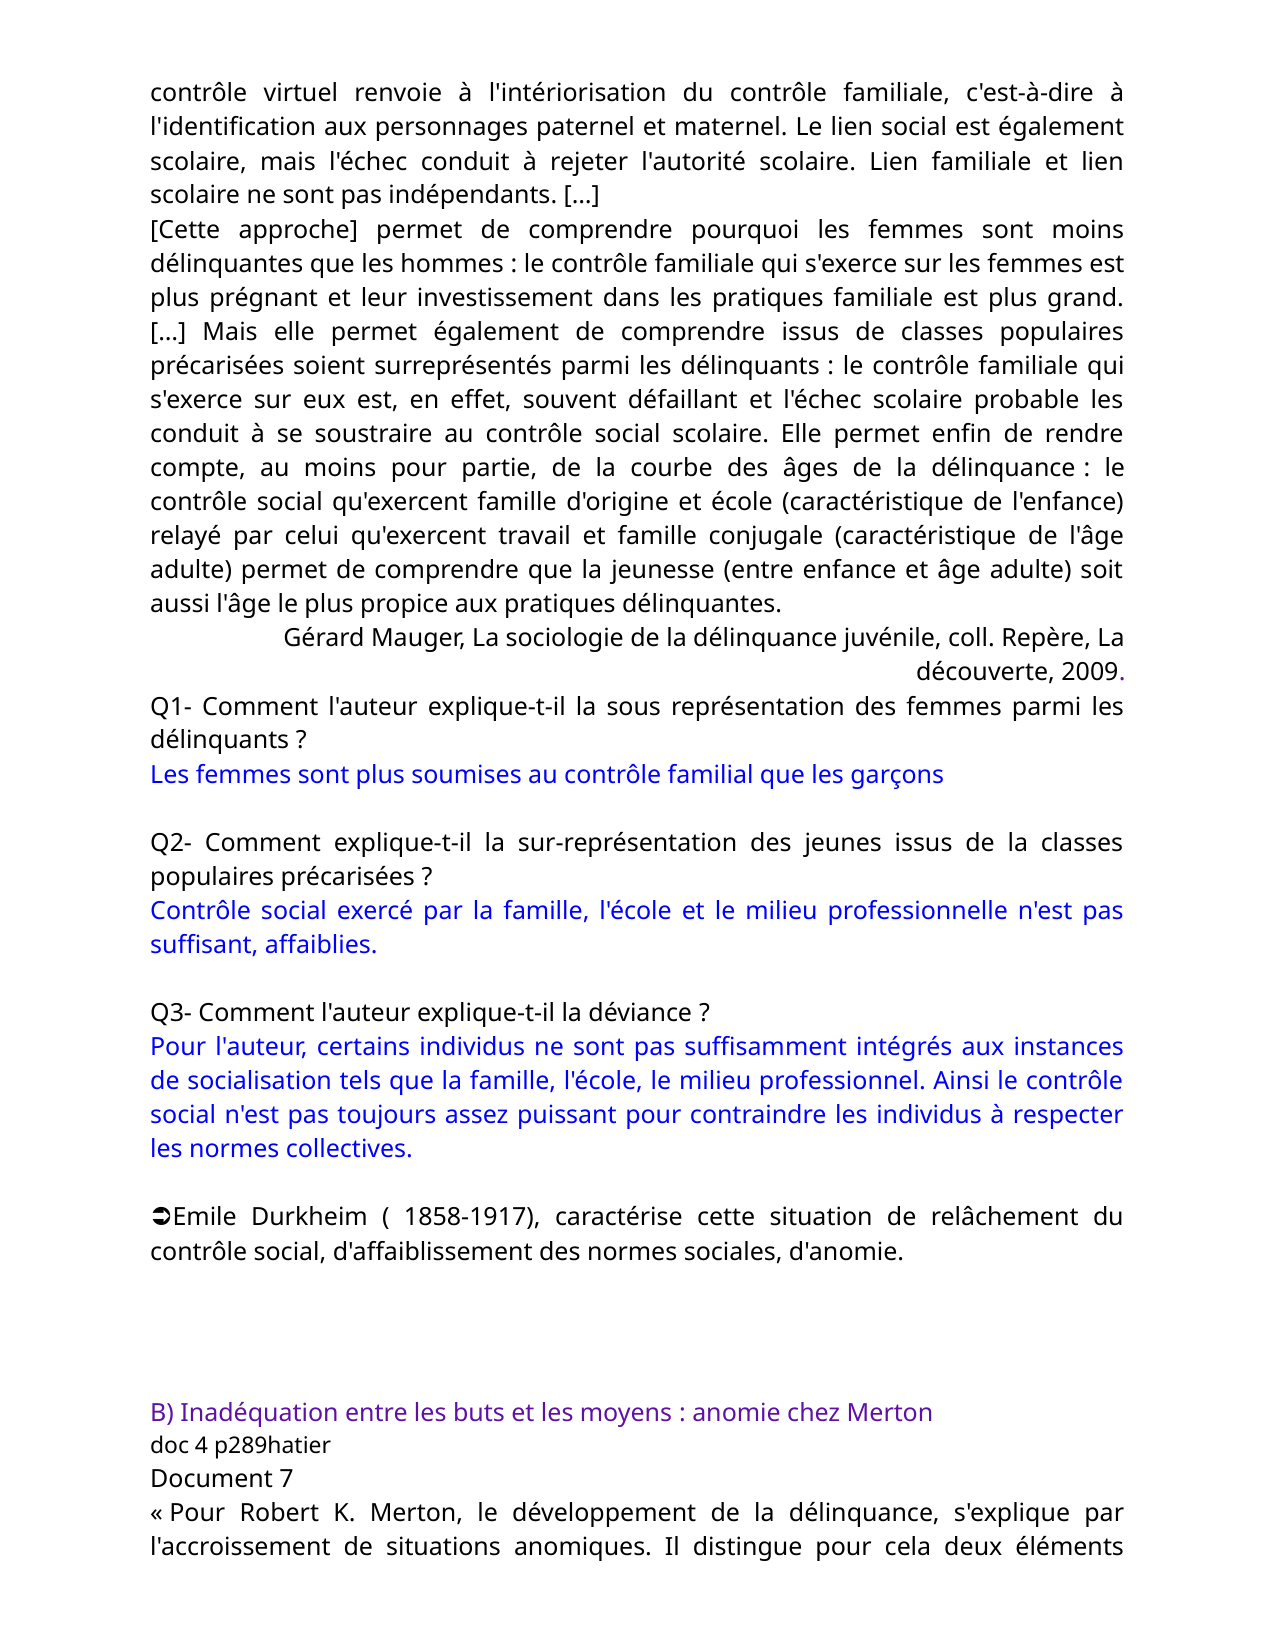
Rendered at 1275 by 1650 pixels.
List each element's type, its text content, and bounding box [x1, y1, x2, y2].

text Emile Durkheim ( 1858-1917), caractérise cette situation de relâchement du contrôle social, d'affaiblissement des normes sociales, d'anomie. [150, 1199, 1125, 1267]
text B) Inadéquation entre les buts et les moyens : anomie chez Merton [150, 1395, 1125, 1429]
text Les femmes sont plus soumises au contrôle familial que les garçons [150, 756, 1125, 790]
text Document 7 [150, 1460, 1125, 1494]
text Q3- Comment l'auteur explique-t-il la déviance ? [150, 995, 1125, 1029]
text contrôle virtuel renvoie à l'intériorisation du contrôle familiale, c'est-à-dire à l'identification aux personnages paternel et maternel. Le lien social est également scolaire, mais l'échec conduit à rejeter l'autorité scolaire. Lien familiale et lien scolaire ne sont pas indépendants. […] [150, 75, 1125, 211]
text [Cette approche] permet de comprendre pourquoi les femmes sont moins délinquantes que les hommes : le contrôle familiale qui s'exerce sur les femmes est plus prégnant et leur investissement dans les pratiques familiale est plus grand. […] Mais elle permet également de comprendre issus de classes populaires précarisées soient surreprésentés parmi les délinquants : le contrôle familiale qui s'exerce sur eux est, en effet, souvent défaillant et l'échec scolaire probable les conduit à se soustraire au contrôle social scolaire. Elle permet enfin de rendre compte, au moins pour partie, de la courbe des âges de la délinquance : le contrôle social qu'exercent famille d'origine et école (caractéristique de l'enfance) relayé par celui qu'exercent travail et famille conjugale (caractéristique de l'âge adulte) permet de comprendre que la jeunesse (entre enfance et âge adulte) soit aussi l'âge le plus propice aux pratiques délinquantes. [150, 211, 1125, 620]
text doc 4 p289hatier [150, 1429, 1125, 1460]
text Pour l'auteur, certains individus ne sont pas suffisamment intégrés aux instances de socialisation tels que la famille, l'école, le milieu professionnel. Ainsi le contrôle social n'est pas toujours assez puissant pour contraindre les individus à respecter les normes collectives. [150, 1029, 1125, 1165]
text Q1- Comment l'auteur explique-t-il la sous représentation des femmes parmi les délinquants ? [150, 688, 1125, 756]
text Gérard Mauger, La sociologie de la délinquance juvénile, coll. Repère, La découverte, 2009. [150, 620, 1125, 688]
text Contrôle social exercé par la famille, l'école et le milieu professionnelle n'est pas suffisant, affaiblies. [150, 892, 1125, 961]
text « Pour Robert K. Merton, le développement de la délinquance, s'explique par l'accroissement de situations anomiques. Il distingue pour cela deux éléments [150, 1494, 1125, 1562]
text Q2- Comment explique-t-il la sur-représentation des jeunes issus de la classes populaires précarisées ? [150, 824, 1125, 892]
